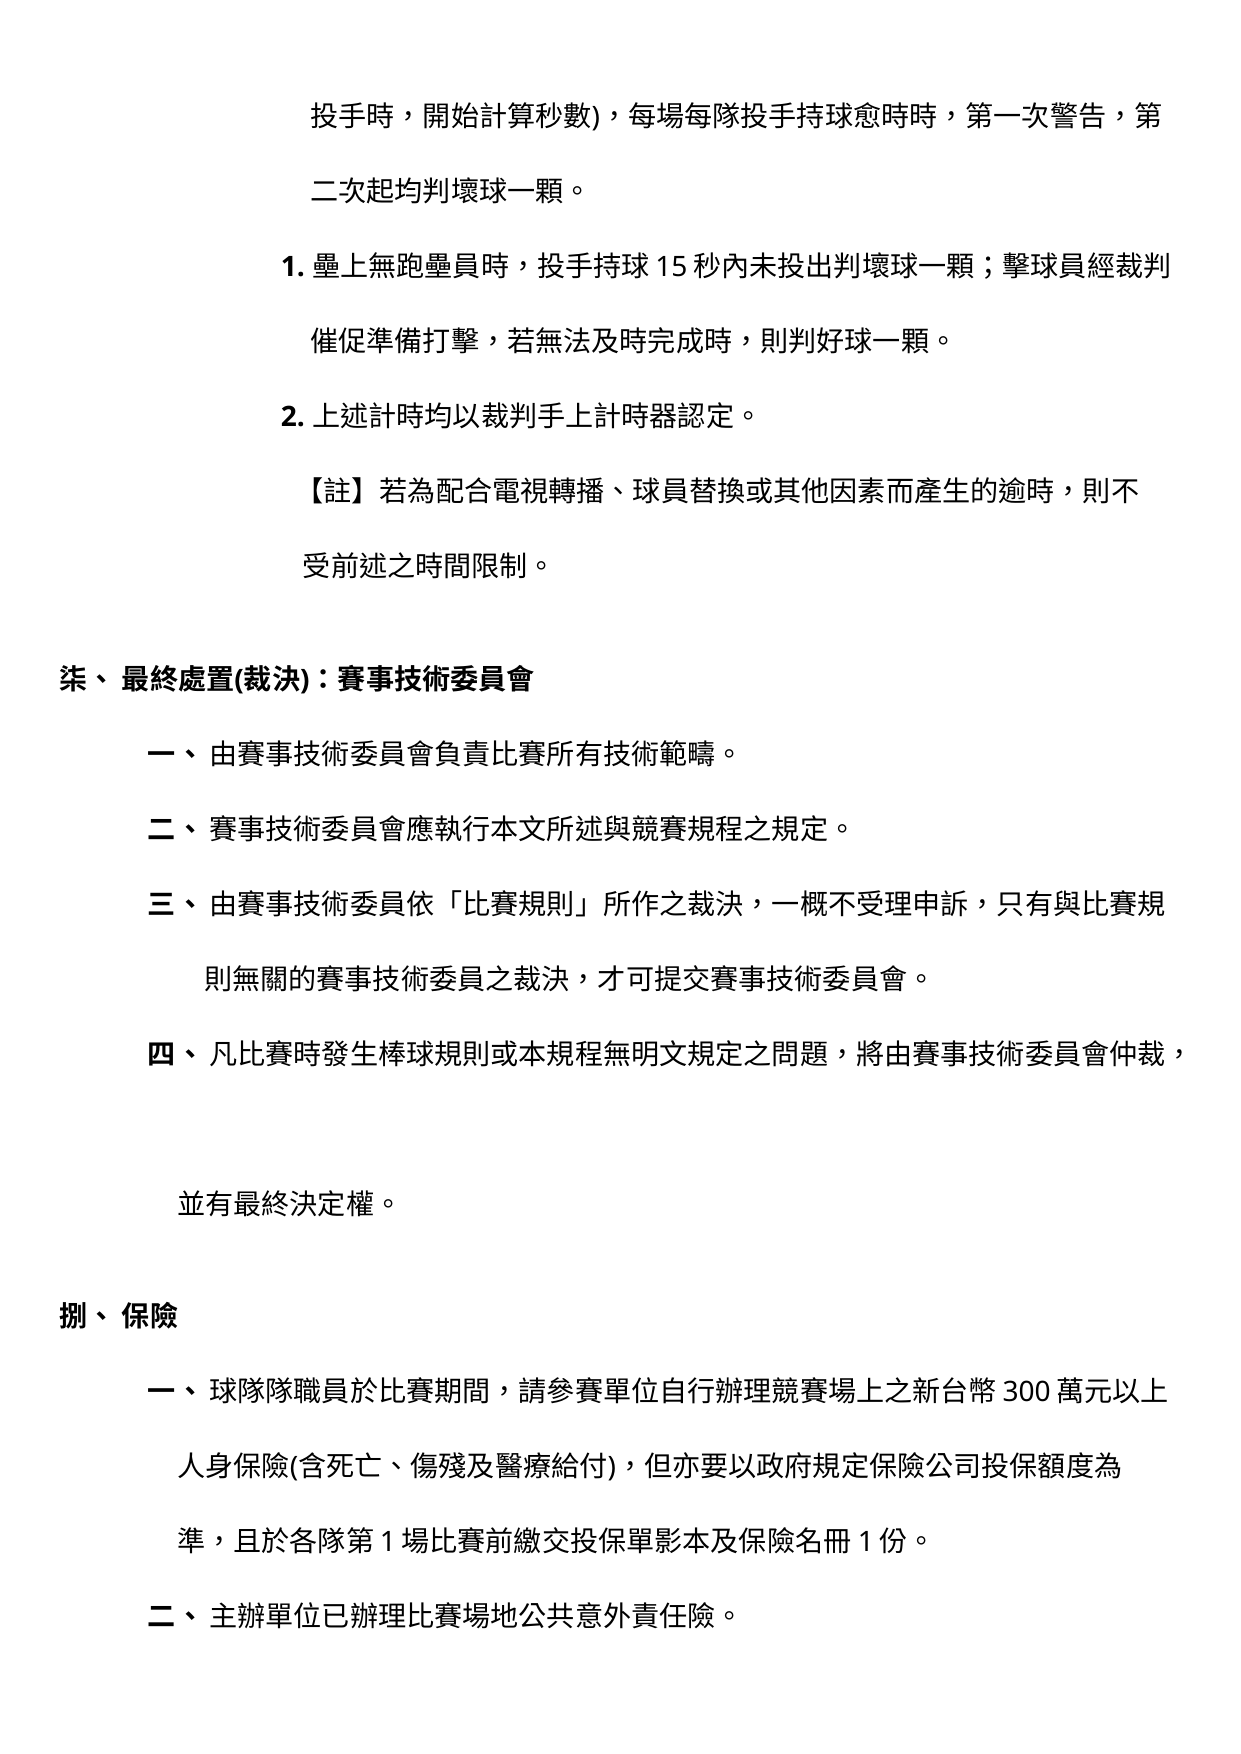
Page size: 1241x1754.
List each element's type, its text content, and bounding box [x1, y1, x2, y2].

list 保險 [59, 1271, 1181, 1346]
list 最終處置(裁決)：賽事技術委員會 [59, 633, 1181, 708]
list 準，且於各隊第1場比賽前繳交投保單影本及保險名冊 1份。 [148, 1496, 1181, 1571]
list 並有最終決定權。 [148, 1158, 1181, 1233]
list 由賽事技術委員依「比賽規則」所作之裁決，一概不受理申訴，只有與比賽規 [148, 858, 1181, 933]
list 上述計時均以裁判手上計時器認定。 [281, 371, 1181, 446]
list 球隊隊職員於比賽期間，請參賽單位自行辦理競賽場上之新台幣300萬元以上 [148, 1346, 1181, 1421]
list 人身保險(含死亡、傷殘及醫療給付)，但亦要以政府規定保險公司投保額度為 [148, 1421, 1181, 1496]
list 壘上無跑壘員時，投手持球15秒內未投出判壞球一顆；擊球員經裁判催促準備打擊，若無法及時完成時，則判好球一顆。 [281, 221, 1181, 371]
text 受前述之時間限制。 [281, 521, 1181, 596]
list 則無關的賽事技術委員之裁決，才可提交賽事技術委員會。 [148, 933, 1181, 1008]
list 投手時，開始計算秒數)，每場每隊投手持球愈時時，第一次警告，第二次起均判壞球一顆。 [281, 71, 1181, 221]
list 主辦單位已辦理比賽場地公共意外責任險。 [148, 1571, 1181, 1646]
list 賽事技術委員會應執行本文所述與競賽規程之規定。 [148, 783, 1181, 858]
text 【註】若為配合電視轉播、球員替換或其他因素而產生的逾時，則不 [281, 446, 1181, 521]
list 由賽事技術委員會負責比賽所有技術範疇。 [148, 708, 1181, 783]
list 凡比賽時發生棒球規則或本規程無明文規定之問題，將由賽事技術委員會仲裁， [148, 1008, 1181, 1158]
